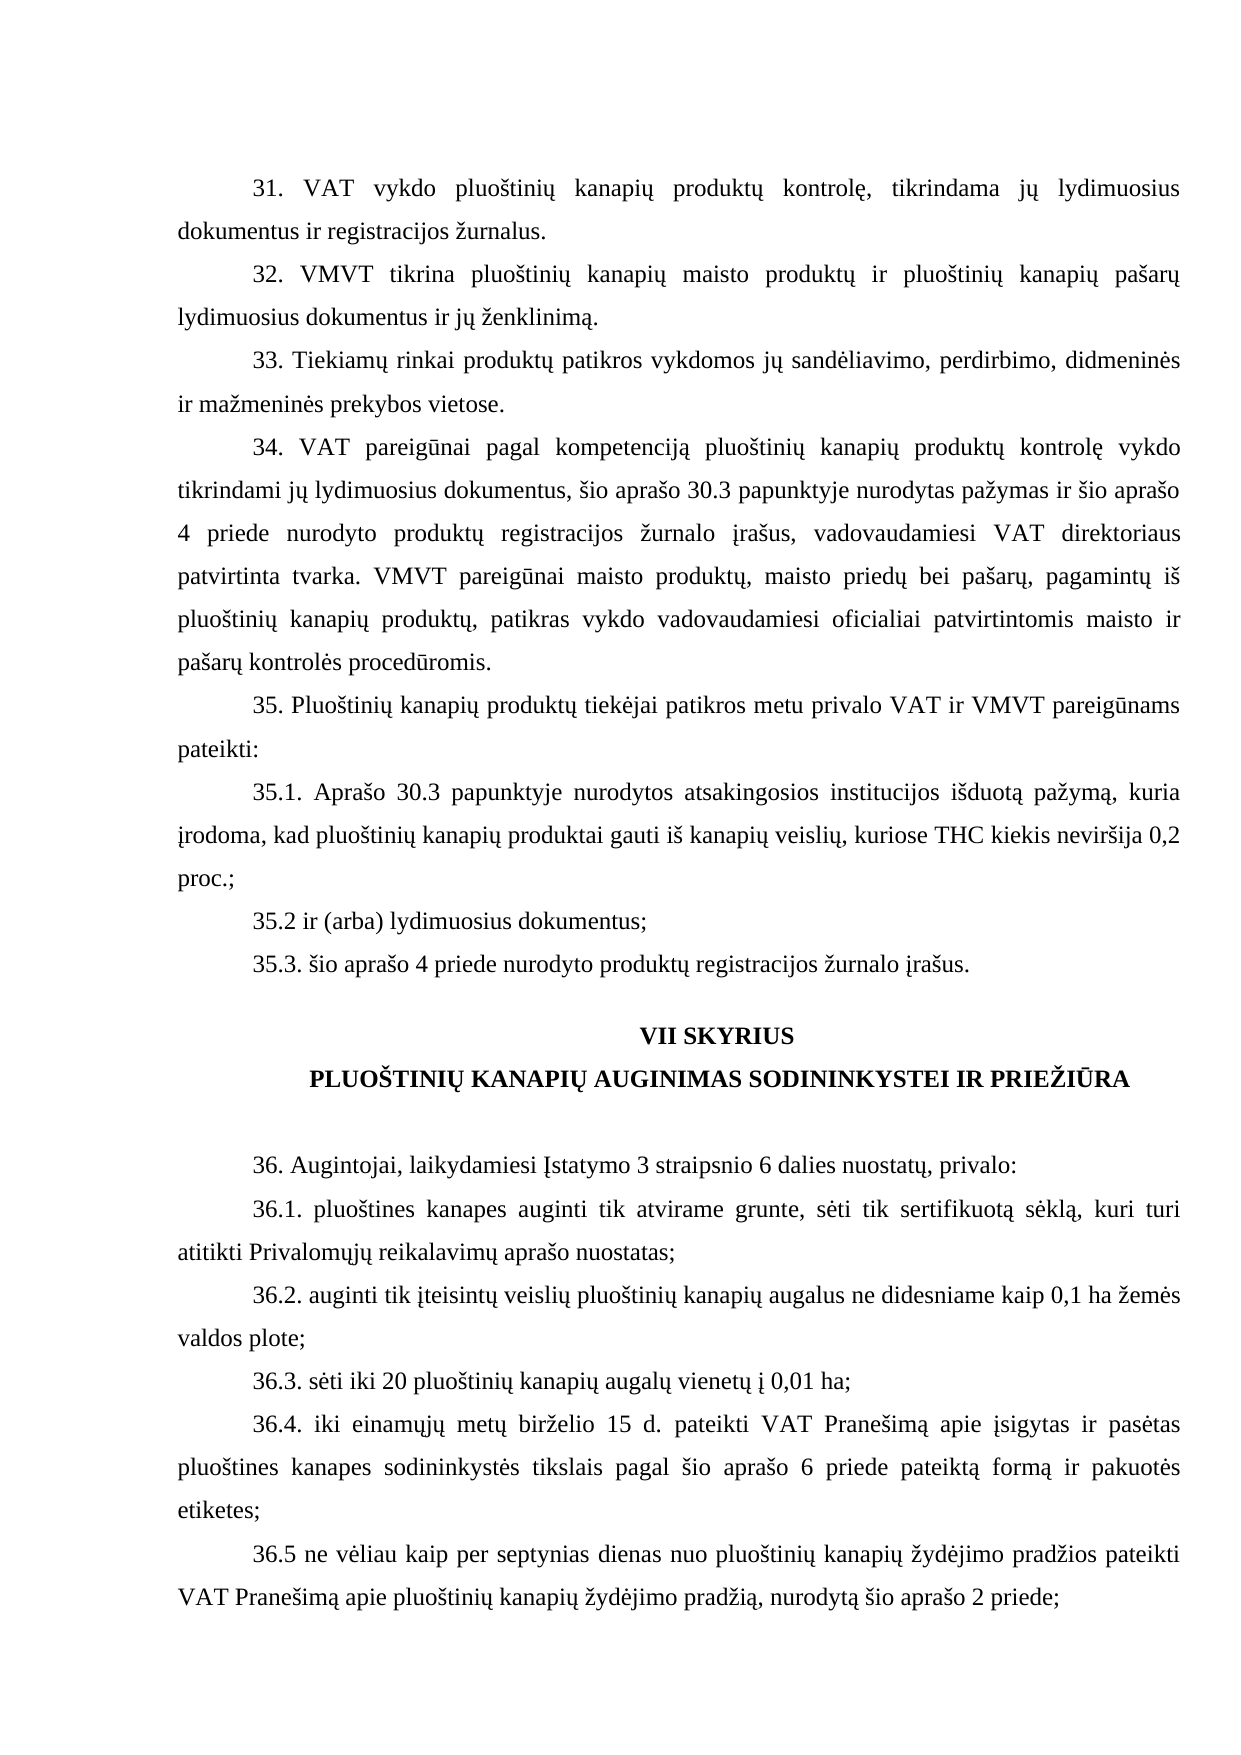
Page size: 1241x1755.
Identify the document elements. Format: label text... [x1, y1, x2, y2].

text 31. VAT vykdo pluoštinių kanapių produktų kontrolę, tikrindama jų lydimuosius dokumentus ir registracijos žurnalus. [177, 173, 1181, 245]
text 36.3. sėti iki 20 pluoštinių kanapių augalų vienetų į 0,01 ha; [177, 1366, 1181, 1395]
text PLUOŠTINIŲ KANAPIŲ AUGINIMAS SODININKYSTEI IR PRIEŽIŪRA [177, 1064, 1181, 1093]
text 36.5 ne vėliau kaip per septynias dienas nuo pluoštinių kanapių žydėjimo pradžios pateikti VAT Pranešimą apie pluoštinių kanapių žydėjimo pradžią, nurodytą šio aprašo 2 priede; [177, 1539, 1181, 1611]
text 32. VMVT tikrina pluoštinių kanapių maisto produktų ir pluoštinių kanapių pašarų lydimuosius dokumentus ir jų ženklinimą. [177, 259, 1181, 331]
text 35.3. šio aprašo 4 priede nurodyto produktų registracijos žurnalo įrašus. [177, 949, 1181, 978]
text 35. Pluoštinių kanapių produktų tiekėjai patikros metu privalo VAT ir VMVT pareigūnams pateikti: [177, 691, 1181, 762]
text 36. Augintojai, laikydamiesi Įstatymo 3 straipsnio 6 dalies nuostatų, privalo: [177, 1151, 1181, 1179]
text 33. Tiekiamų rinkai produktų patikros vykdomos jų sandėliavimo, perdirbimo, didmeninės ir mažmeninės prekybos vietose. [177, 346, 1181, 417]
text 35.2 ir (arba) lydimuosius dokumentus; [177, 906, 1181, 935]
text 36.1. pluoštines kanapes auginti tik atvirame grunte, sėti tik sertifikuotą sėklą, kuri turi atitikti Privalomųjų reikalavimų aprašo nuostatas; [177, 1194, 1181, 1266]
text 36.2. auginti tik įteisintų veislių pluoštinių kanapių augalus ne didesniame kaip 0,1 ha žemės valdos plote; [177, 1280, 1181, 1352]
text 34. VAT pareigūnai pagal kompetenciją pluoštinių kanapių produktų kontrolę vykdo tikrindami jų lydimuosius dokumentus, šio aprašo 30.3 papunktyje nurodytas pažymas ir šio aprašo 4 priede nurodyto produktų registracijos žurnalo įrašus, vadovaudamiesi VAT direktoriaus patvirtinta tvarka. VMVT pareigūnai maisto produktų, maisto priedų bei pašarų, pagamintų iš pluoštinių kanapių produktų, patikras vykdo vadovaudamiesi oficialiai patvirtintomis maisto ir pašarų kontrolės procedūromis. [177, 432, 1181, 676]
text 36.4. iki einamųjų metų birželio 15 d. pateikti VAT Pranešimą apie įsigytas ir pasėtas pluoštines kanapes sodininkystės tikslais pagal šio aprašo 6 priede pateiktą formą ir pakuotės etiketes; [177, 1409, 1181, 1524]
text VII SKYRIUS [177, 1021, 1181, 1050]
text 35.1. Aprašo 30.3 papunktyje nurodytos atsakingosios institucijos išduotą pažymą, kuria įrodoma, kad pluoštinių kanapių produktai gauti iš kanapių veislių, kuriose THC kiekis neviršija 0,2 proc.; [177, 777, 1181, 892]
